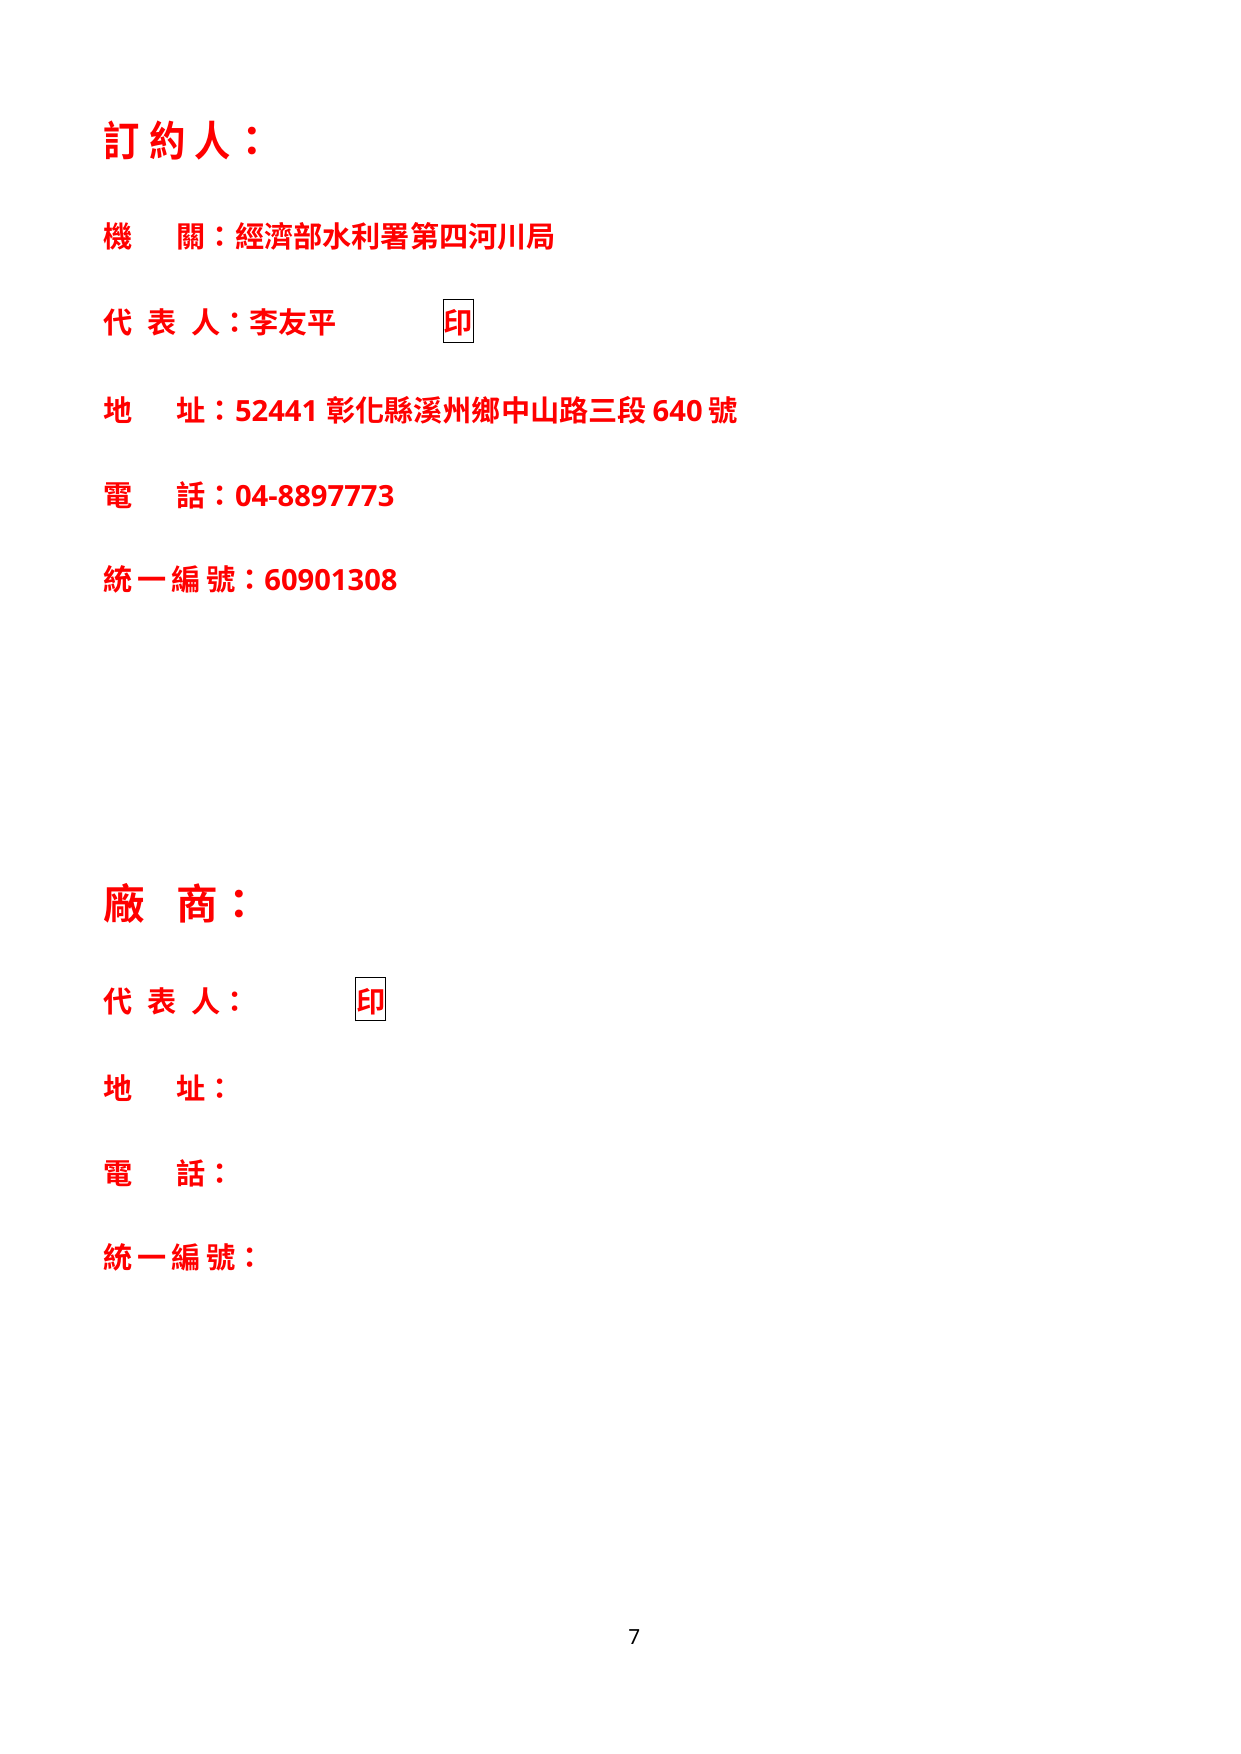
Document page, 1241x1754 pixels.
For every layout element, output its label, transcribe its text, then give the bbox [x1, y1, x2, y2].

text 訂約人： [103, 118, 1075, 166]
text 印 [356, 978, 385, 1020]
text 代表人： [103, 977, 355, 1021]
text 電話： [103, 1150, 1075, 1193]
text 電話：04-8897773 [103, 472, 1075, 514]
text 地址：52441 彰化縣溪州鄉中山路三段640號 [103, 387, 1075, 430]
text 機關：經濟部水利署第四河川局 [103, 214, 1075, 256]
text 代表人：李友平 印 [103, 298, 473, 343]
text 統一編號：60901308 [103, 557, 1075, 599]
text 統一編號： [103, 1235, 1075, 1277]
text [474, 298, 1075, 343]
text [386, 977, 1075, 1021]
text 地址： [103, 1066, 1075, 1108]
text 廠商： [103, 881, 1075, 929]
